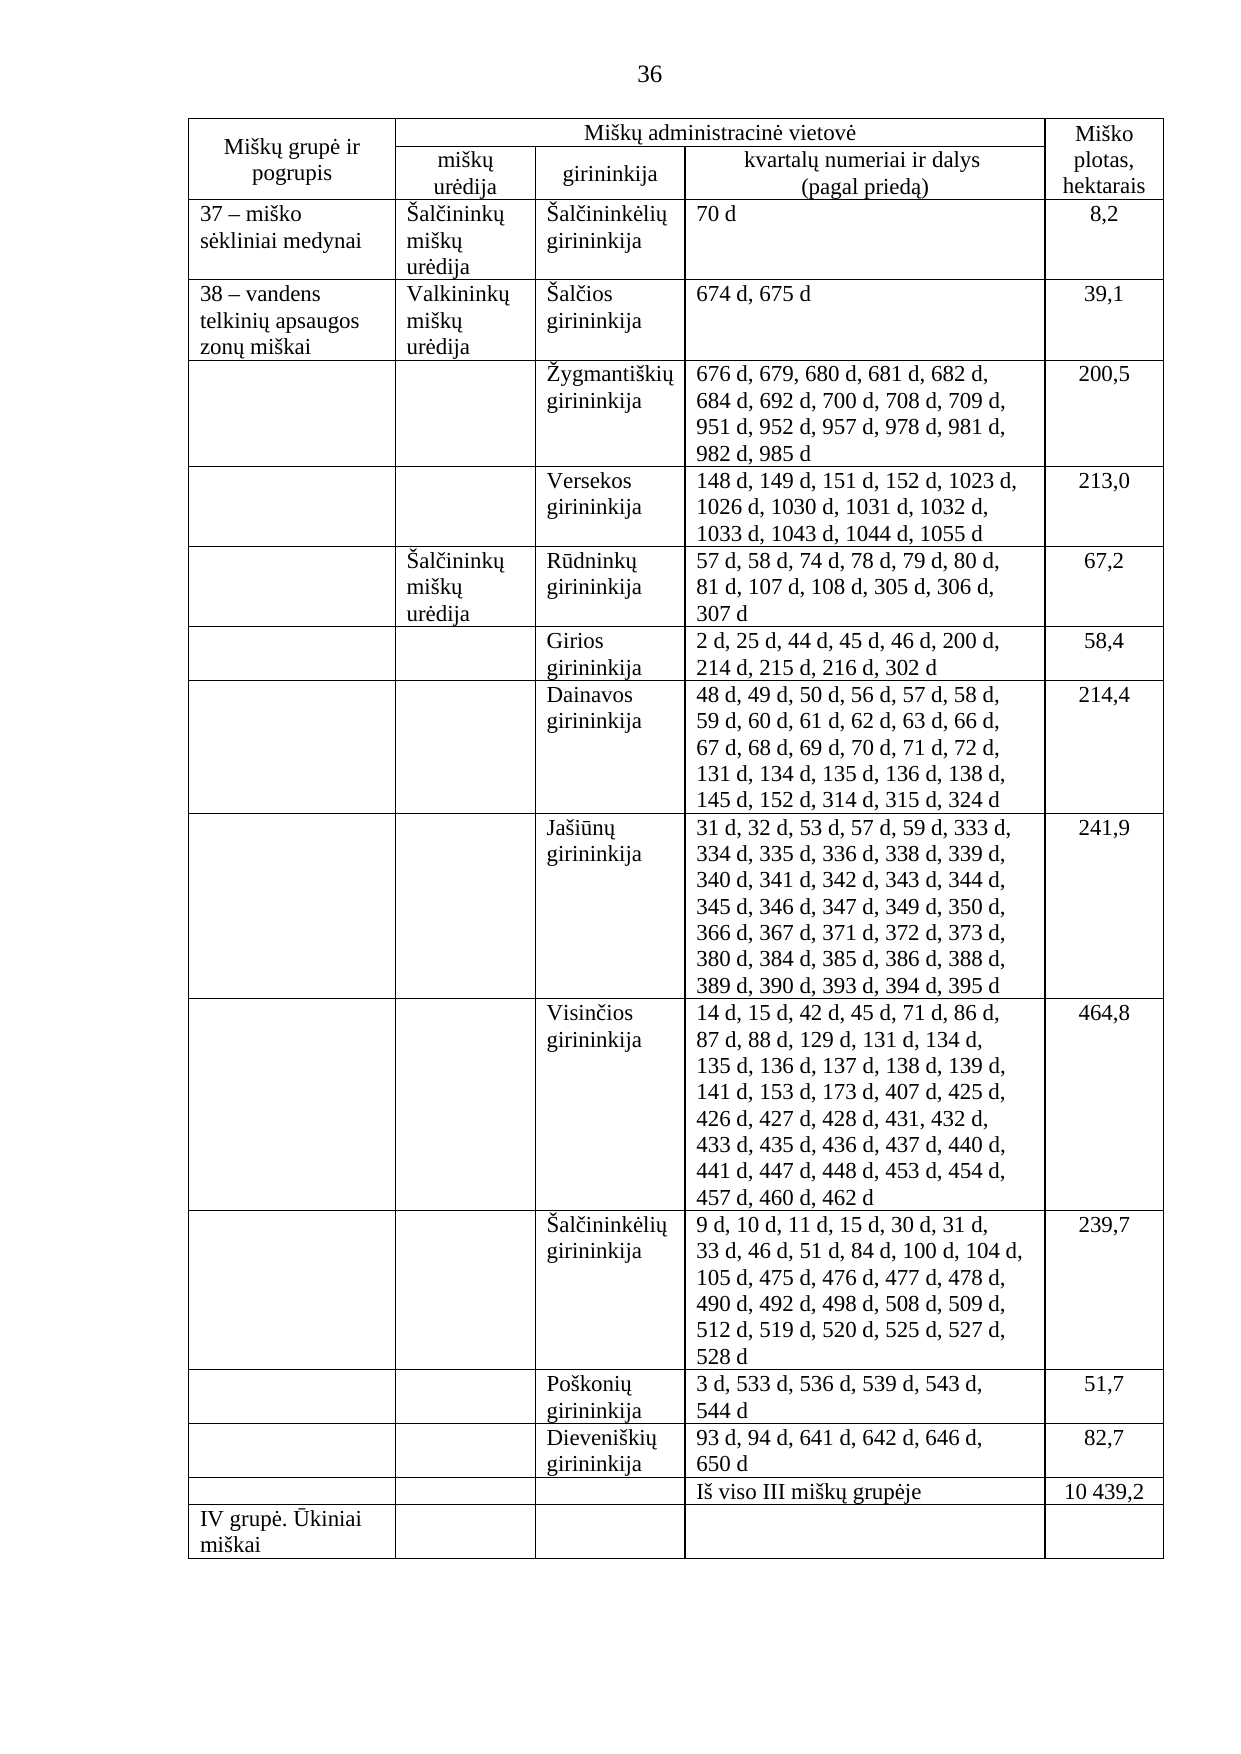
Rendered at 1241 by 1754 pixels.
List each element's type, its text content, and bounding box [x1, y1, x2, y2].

table_cell [686, 1505, 1044, 1558]
table_cell 676 d, 679, 680 d, 681 d, 682 d, 684 d, 692 d, 700 d, 708 d, 709 d, 951 d, 952 d, 957 d, 978 d, 981 d, 982 d, 985 d [686, 361, 1044, 466]
table_header Miškų grupė ir pogrupis [189, 119, 395, 199]
table_cell 200,5 [1046, 361, 1163, 466]
table_cell [189, 361, 395, 466]
table_cell [189, 814, 395, 998]
table_cell [189, 1478, 395, 1504]
table_cell [396, 361, 535, 466]
table_cell 464,8 [1046, 999, 1163, 1210]
table_cell Versekos girininkija [536, 467, 684, 546]
table_cell 148 d, 149 d, 151 d, 152 d, 1023 d, 1026 d, 1030 d, 1031 d, 1032 d, 1033 d, 1043 d, 1044 d, 1055 d [686, 467, 1044, 546]
table_cell 31 d, 32 d, 53 d, 57 d, 59 d, 333 d, 334 d, 335 d, 336 d, 338 d, 339 d, 340 d, 341 d, 342 d, 343 d, 344 d, 345 d, 346 d, 347 d, 349 d, 350 d, 366 d, 367 d, 371 d, 372 d, 373 d, 380 d, 384 d, 385 d, 386 d, 388 d, 389 d, 390 d, 393 d, 394 d, 395 d [686, 814, 1044, 998]
table_cell girininkija [536, 147, 684, 199]
table_cell [396, 1211, 535, 1369]
table_cell [396, 1370, 535, 1423]
table_cell [189, 681, 395, 813]
table_cell [396, 814, 535, 998]
table_cell 82,7 [1046, 1424, 1163, 1477]
table_cell 37 – miško sėkliniai medynai [189, 200, 395, 279]
table_cell Rūdninkų girininkija [536, 547, 684, 626]
table_cell Žygmantiškių girininkija [536, 361, 684, 466]
table_cell [536, 1505, 684, 1558]
table_cell [1046, 1505, 1163, 1558]
table_cell Visinčios girininkija [536, 999, 684, 1210]
table_cell 214,4 [1046, 681, 1163, 813]
table_cell [396, 467, 535, 546]
table_cell [189, 547, 395, 626]
table_cell Dainavos girininkija [536, 681, 684, 813]
table_cell Poškonių girininkija [536, 1370, 684, 1423]
table_cell Šalčios girininkija [536, 280, 684, 359]
table_cell 8,2 [1046, 200, 1163, 279]
table_cell [189, 1370, 395, 1423]
table_header Miško plotas, hektarais [1046, 119, 1163, 199]
table_cell 241,9 [1046, 814, 1163, 998]
table_cell 2 d, 25 d, 44 d, 45 d, 46 d, 200 d, 214 d, 215 d, 216 d, 302 d [686, 627, 1044, 680]
table_cell [189, 1211, 395, 1369]
table_cell 9 d, 10 d, 11 d, 15 d, 30 d, 31 d, 33 d, 46 d, 51 d, 84 d, 100 d, 104 d, 105 d, 475 d, 476 d, 477 d, 478 d, 490 d, 492 d, 498 d, 508 d, 509 d, 512 d, 519 d, 520 d, 525 d, 527 d, 528 d [686, 1211, 1044, 1369]
table_cell 674 d, 675 d [686, 280, 1044, 359]
table_cell Šalčininkėlių girininkija [536, 1211, 684, 1369]
table_cell [536, 1478, 684, 1504]
table_cell 39,1 [1046, 280, 1163, 359]
table_cell Valkininkų miškų urėdija [396, 280, 535, 359]
table_cell Dieveniškių girininkija [536, 1424, 684, 1477]
table_cell 38 – vandens telkinių apsaugos zonų miškai [189, 280, 395, 359]
table_cell Šalčininkų miškų urėdija [396, 200, 535, 279]
table_cell [189, 467, 395, 546]
table_cell [189, 1424, 395, 1477]
table_cell [396, 1424, 535, 1477]
table_cell [396, 1505, 535, 1558]
table_cell 93 d, 94 d, 641 d, 642 d, 646 d, 650 d [686, 1424, 1044, 1477]
table_cell 70 d [686, 200, 1044, 279]
table_cell miškų urėdija [396, 147, 535, 199]
table_cell kvartalų numeriai ir dalys (pagal priedą) [686, 147, 1044, 199]
table_cell [189, 999, 395, 1210]
table_cell 239,7 [1046, 1211, 1163, 1369]
table_cell 48 d, 49 d, 50 d, 56 d, 57 d, 58 d, 59 d, 60 d, 61 d, 62 d, 63 d, 66 d, 67 d, 68 d, 69 d, 70 d, 71 d, 72 d, 131 d, 134 d, 135 d, 136 d, 138 d, 145 d, 152 d, 314 d, 315 d, 324 d [686, 681, 1044, 813]
table_cell 10 439,2 [1046, 1478, 1163, 1504]
table_cell [396, 681, 535, 813]
table_cell Šalčininkų miškų urėdija [396, 547, 535, 626]
table_cell Šalčininkėlių girininkija [536, 200, 684, 279]
table_cell 67,2 [1046, 547, 1163, 626]
table_header Miškų administracinė vietovė [396, 119, 1044, 146]
table_cell IV grupė. Ūkiniai miškai [189, 1505, 395, 1558]
table_cell 57 d, 58 d, 74 d, 78 d, 79 d, 80 d, 81 d, 107 d, 108 d, 305 d, 306 d, 307 d [686, 547, 1044, 626]
table_cell [396, 999, 535, 1210]
table_cell 3 d, 533 d, 536 d, 539 d, 543 d, 544 d [686, 1370, 1044, 1423]
table_cell 213,0 [1046, 467, 1163, 546]
table_cell [396, 1478, 535, 1504]
table_cell Iš viso III miškų grupėje [686, 1478, 1044, 1504]
table_cell 51,7 [1046, 1370, 1163, 1423]
table_cell 58,4 [1046, 627, 1163, 680]
table_cell [189, 627, 395, 680]
table_cell Girios girininkija [536, 627, 684, 680]
table_cell Jašiūnų girininkija [536, 814, 684, 998]
table_cell [396, 627, 535, 680]
table_cell 14 d, 15 d, 42 d, 45 d, 71 d, 86 d, 87 d, 88 d, 129 d, 131 d, 134 d, 135 d, 136 d, 137 d, 138 d, 139 d, 141 d, 153 d, 173 d, 407 d, 425 d, 426 d, 427 d, 428 d, 431, 432 d, 433 d, 435 d, 436 d, 437 d, 440 d, 441 d, 447 d, 448 d, 453 d, 454 d, 457 d, 460 d, 462 d [686, 999, 1044, 1210]
